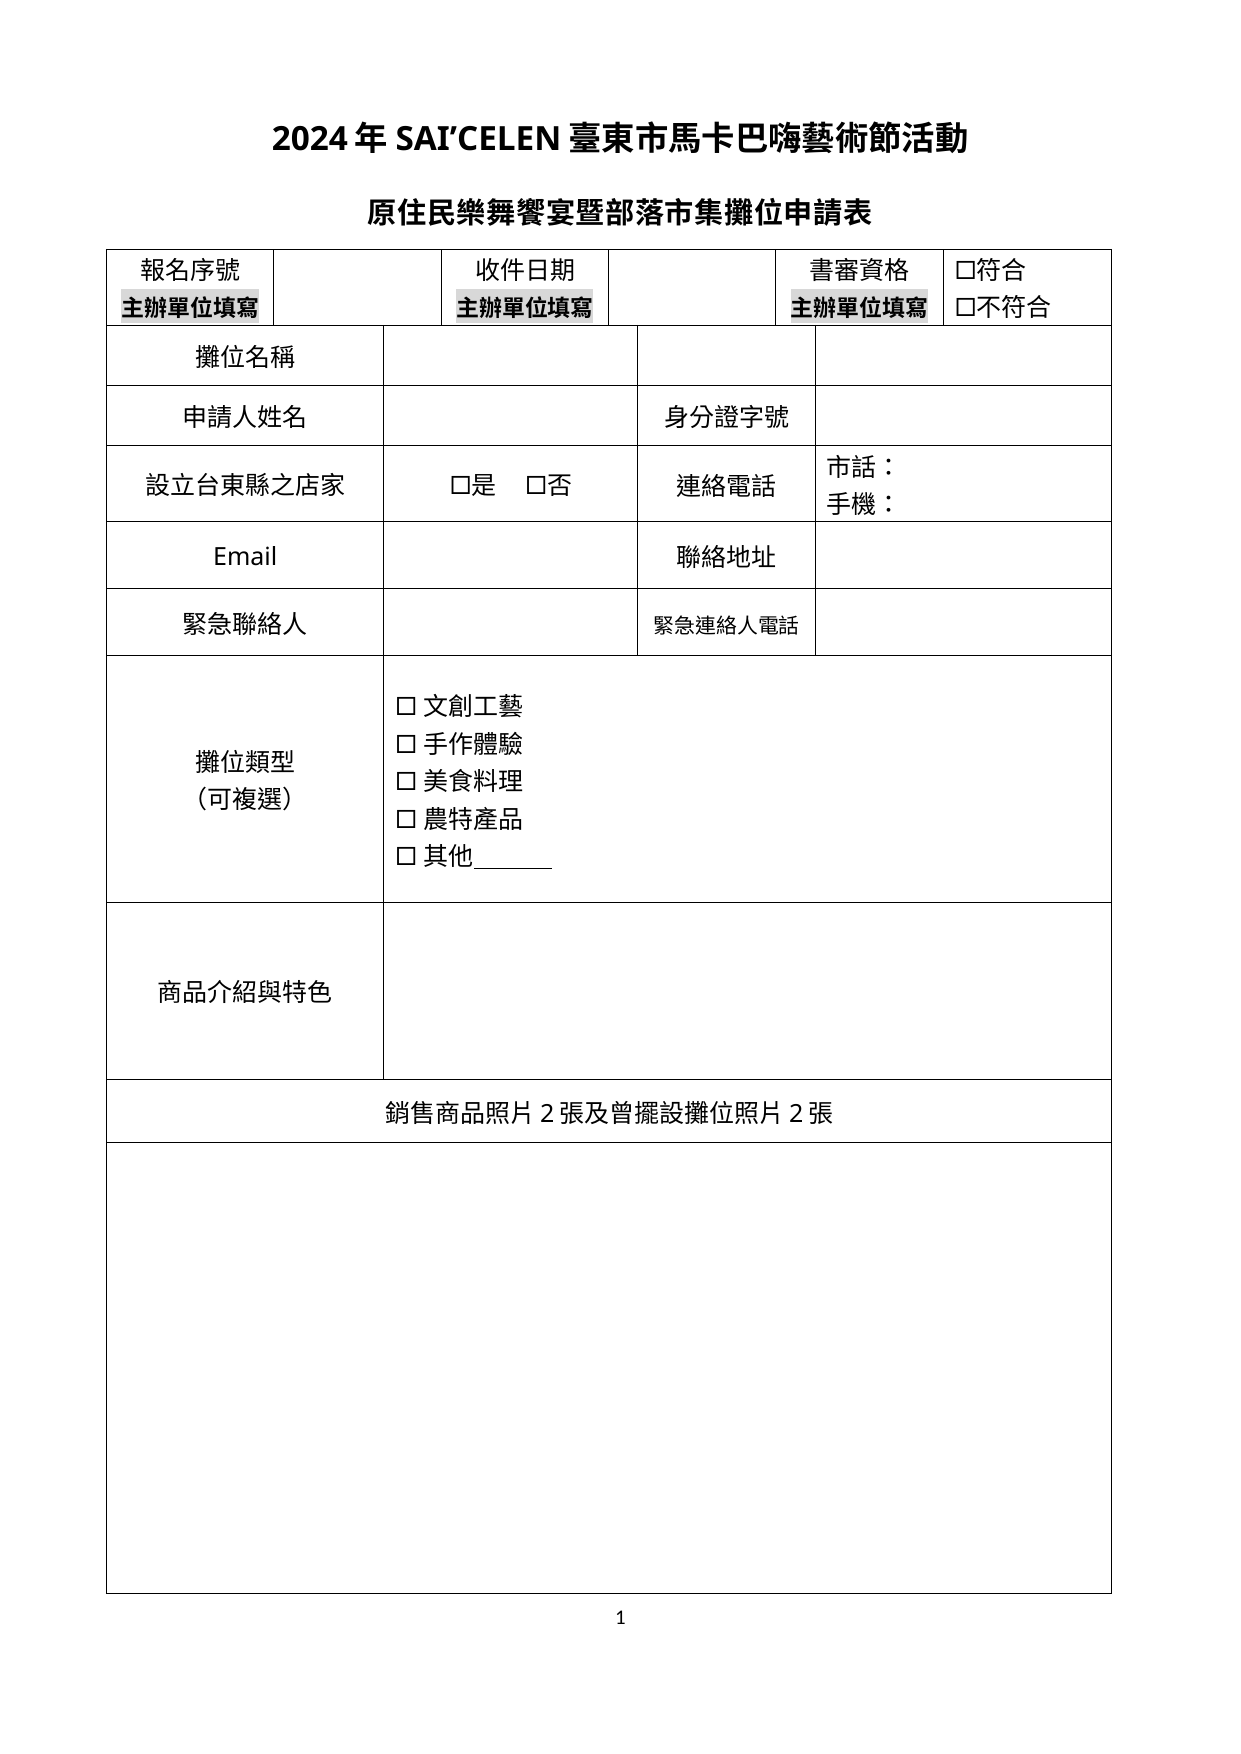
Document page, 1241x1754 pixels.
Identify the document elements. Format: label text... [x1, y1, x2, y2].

table_cell  文創工藝  手作體驗  美食料理  農特產品  其他 [384, 656, 1111, 902]
table_header 符合 不符合 [944, 250, 1111, 325]
table_cell [816, 522, 1111, 588]
table_cell [384, 522, 637, 588]
table_cell 聯絡地址 [638, 522, 815, 588]
table_cell 銷售商品照片2張及曾擺設攤位照片2張 [107, 1080, 1111, 1142]
table_cell 是 否 [384, 446, 637, 521]
table_header 收件日期 主辦單位填寫 [442, 250, 608, 325]
table_cell 設立台東縣之店家 [107, 446, 383, 521]
table_cell 緊急聯絡人 [107, 589, 383, 655]
table_cell 申請人姓名 [107, 386, 383, 445]
table_cell [816, 386, 1111, 445]
table_header 報名序號 主辦單位填寫 [107, 250, 273, 325]
table_header 書審資格 主辦單位填寫 [776, 250, 943, 325]
table_cell 攤位類型 （可複選） [107, 656, 383, 902]
table_cell [816, 589, 1111, 655]
table_cell 緊急連絡人電話 [638, 589, 815, 655]
table_cell 連絡電話 [638, 446, 815, 521]
table_header [609, 250, 775, 325]
text 原住民樂舞饗宴暨部落市集攤位申請表 [118, 174, 1122, 249]
table_header [274, 250, 441, 325]
table_cell 商品介紹與特色 [107, 903, 383, 1078]
table_cell 攤位名稱 [107, 326, 383, 385]
table_cell [638, 326, 815, 385]
table_cell [384, 326, 637, 385]
table_cell [107, 1143, 1111, 1593]
table_cell Email [107, 522, 383, 588]
text 2024年 SAI’CELEN臺東市馬卡巴嗨藝術節活動 [118, 99, 1122, 174]
table_cell [384, 386, 637, 445]
table_cell [384, 589, 637, 655]
table_cell 身分證字號 [638, 386, 815, 445]
table_cell [816, 326, 1111, 385]
table_cell 市話： 手機： [816, 446, 1111, 521]
table_cell [384, 903, 1111, 1078]
